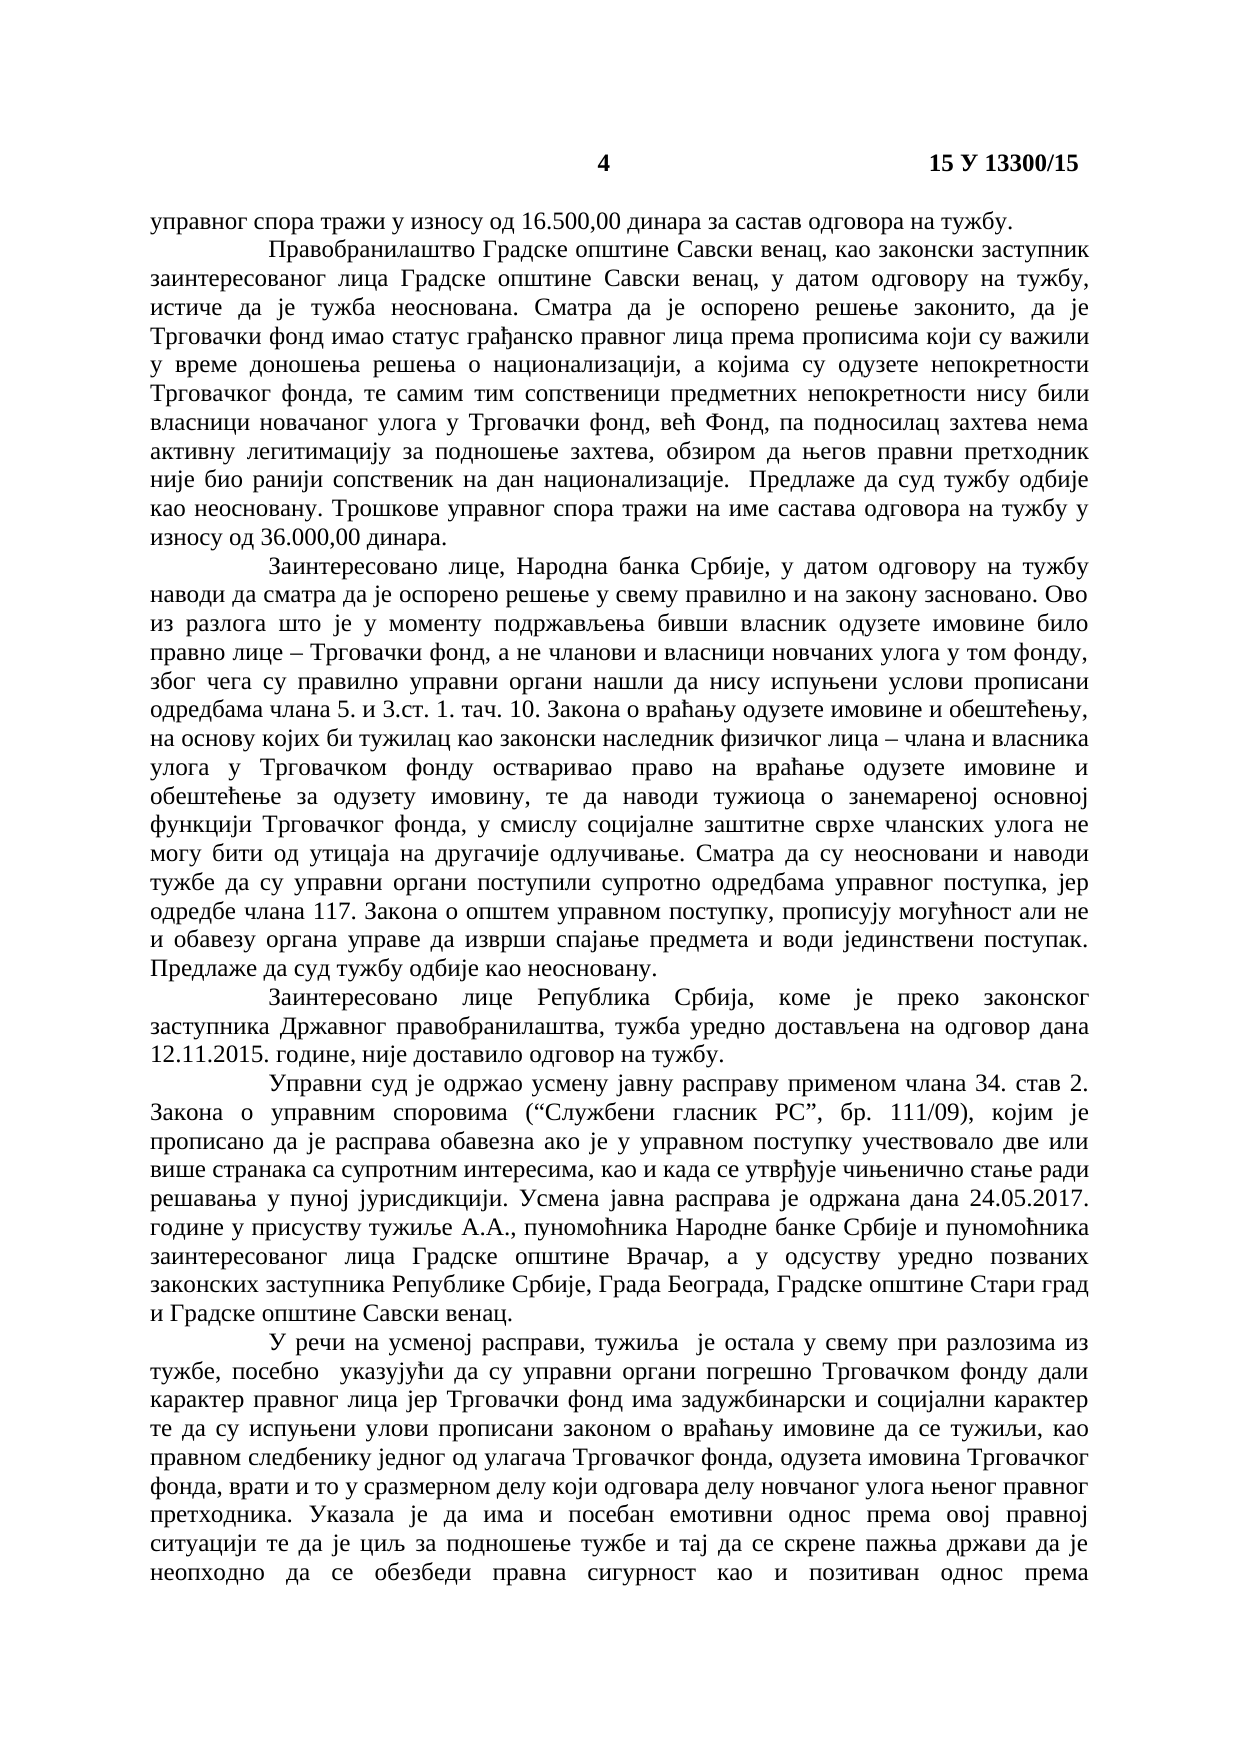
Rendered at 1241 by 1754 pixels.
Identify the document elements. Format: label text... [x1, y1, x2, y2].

text управног спора тражи у износу од 16.500,00 динара за састав одговора на тужбу. [150, 206, 1090, 234]
text Заинтересовано лице, Народна банка Србије, у датом одговору на тужбу наводи да сматра да је оспорено решење у свему правилно и на закону засновано. Ово из разлога што је у моменту подржављења бивши власник одузете имовине било правно лице – Трговачки фонд, а не чланови и власници новчаних улога у том фонду, због чега су правилно управни органи нашли да нису испуњени услови прописани одредбама члана 5. и 3.ст. 1. тач. 10. Закона о враћању одузете имовине и обештећењу, на основу којих би тужилац као законски наследник физичког лица – члана и власника улога у Трговачком фонду остваривао право на враћање одузете имовине и обештећење за одузету имовину, те да наводи тужиоца о занемареној основној функцији Трговачког фонда, у смислу социјалне заштитне сврхе чланских улога не могу бити од утицаја на другачије одлучивање. Сматра да су неосновани и наводи тужбе да су управни органи поступили супротно одредбама управног поступка, јер одредбе члана 117. Закона о општем управном поступку, прописују могућност али не и обавезу органа управе да изврши спајање предмета и води јединствени поступак. Предлаже да суд тужбу одбије као неосновану. [150, 551, 1090, 982]
text У речи на усменој расправи, тужиља је остала у свему при разлозима из тужбе, посебно указујући да су управни органи погрешно Трговачком фонду дали карактер правног лица јер Трговачки фонд има задужбинарски и социјални карактер те да су испуњени улови прописани законом о враћању имовине да се тужиљи, као правном следбенику једног од улагача Трговачког фонда, одузета имовина Трговачког фонда, врати и то у сразмерном делу који одговара делу новчаног улога њеног правног претходника. Указала је да има и посебан емотивни однос према овој правној ситуацији те да је циљ за подношење тужбе и тај да се скрене пажња држави да је неопходно да се обезбеди правна сигурност као и позитиван однос према [150, 1327, 1090, 1586]
text Управни суд је одржао усмену јавну расправу применом члана 34. став 2. Закона о управним споровима (“Службени гласник РС”, бр. 111/09), којим је прописано да је расправа обавезна ако је у управном поступку учествовало две или више странака са супротним интересима, као и када се утврђује чињенично стање ради решавања у пуној јурисдикцији. Усмена јавна расправа је одржана дана 24.05.2017. године у присуству тужиље А.А., пуномоћника Народне банке Србије и пуномоћника заинтересованог лица Градске општине Врачар, а у одсуству уредно позваних законских заступника Републике Србије, Града Београда, Градске општине Стари град и Градске општине Савски венац. [150, 1068, 1090, 1327]
text Правобранилаштво Градске општине Савски венац, као законски заступник заинтересованог лица Градске општине Савски венац, у датом одговору на тужбу, истиче да је тужба неоснована. Сматра да је оспорено решење законито, да је Трговачки фонд имао статус грађанско правног лица према прописима који су важили у време доношења решења о национализацији, а којима су одузете непокретности Трговачког фонда, те самим тим сопственици предметних непокретности нису били власници новачаног улога у Трговачки фонд, већ Фонд, па подносилац захтева нема активну легитимацију за подношење захтева, обзиром да његов правни претходник није био ранији сопственик на дан национализације. Предлаже да суд тужбу одбије као неосновану. Трошкове управног спора тражи на име састава одговора на тужбу у износу од 36.000,00 динара. [150, 234, 1090, 551]
text Заинтересовано лице Република Србија, коме је преко законског заступника Државног правобранилаштва, тужба уредно достављена на одговор дана 12.11.2015. године, није доставило одговор на тужбу. [150, 982, 1090, 1068]
